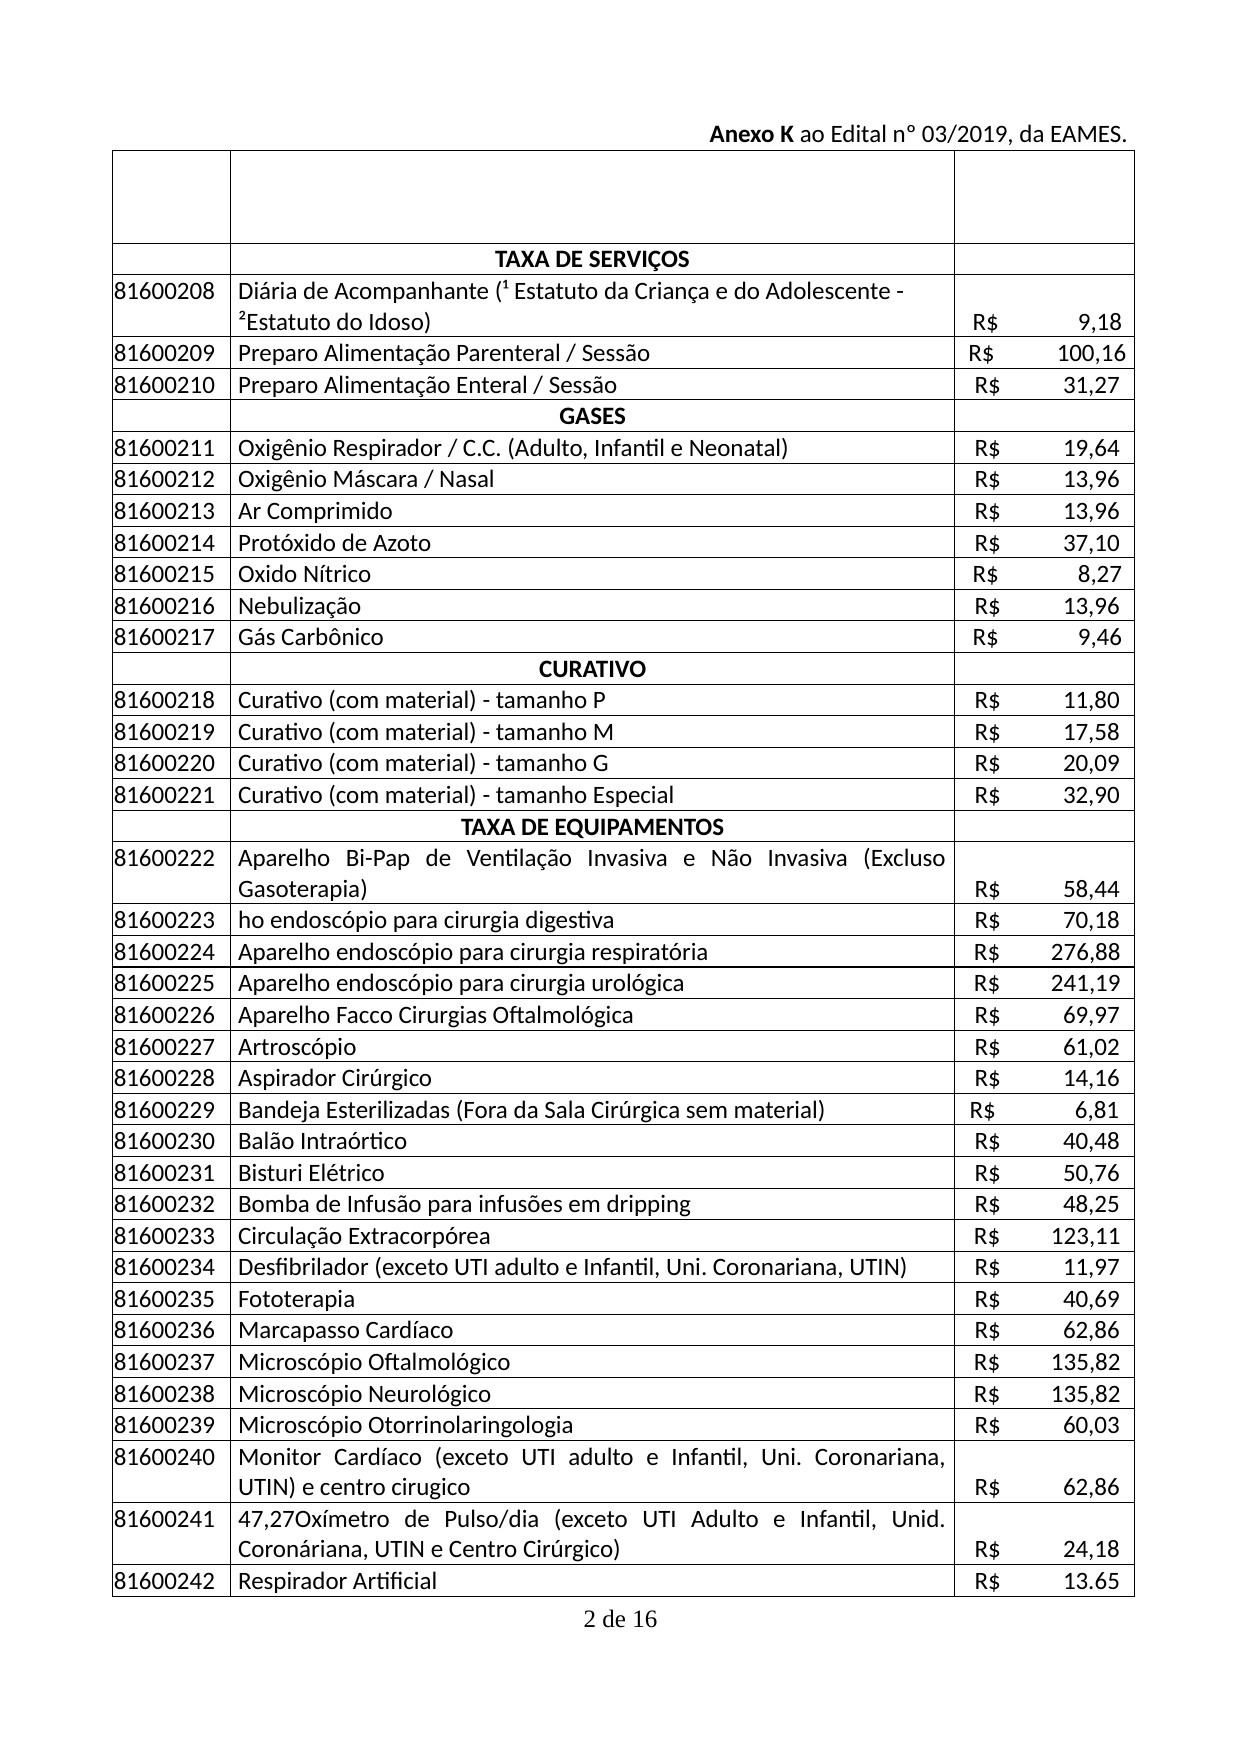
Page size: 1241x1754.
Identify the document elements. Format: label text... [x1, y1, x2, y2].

table_cell R$ 135,82 [955, 1378, 1134, 1408]
table_cell Microscópio Neurológico [231, 1378, 954, 1408]
table_cell R$ 276,88 [955, 936, 1134, 966]
table_cell [955, 653, 1134, 683]
table_cell Diária de Acompanhante (¹ Estatuto da Criança e do Adolescente - ²Estatuto do Idoso) [231, 275, 954, 336]
table_cell R$ 32,90 [955, 779, 1134, 810]
table_cell R$ 241,19 [955, 968, 1134, 998]
table_cell R$ 37,10 [955, 527, 1134, 557]
table_cell Bisturi Elétrico [231, 1157, 954, 1187]
table_cell 81600213 [113, 495, 230, 526]
table_cell CURATIVO [231, 653, 954, 683]
table_cell Protóxido de Azoto [231, 527, 954, 557]
table_cell Microscópio Otorrinolaringologia [231, 1409, 954, 1440]
table_cell R$ 6,81 [955, 1094, 1134, 1124]
table_cell 47,27Oxímetro de Pulso/dia (exceto UTI Adulto e Infantil, Unid. Coronáriana, UTIN e Centro Cirúrgico) [231, 1503, 954, 1564]
table_cell R$ 40,48 [955, 1125, 1134, 1156]
table_cell 81600232 [113, 1189, 230, 1219]
table_cell 81600231 [113, 1157, 230, 1187]
table_cell R$ 62,86 [955, 1315, 1134, 1345]
table_cell Bandeja Esterilizadas (Fora da Sala Cirúrgica sem material) [231, 1094, 954, 1124]
table_cell Aparelho endoscópio para cirurgia urológica [231, 968, 954, 998]
table_cell R$ 58,44 [955, 842, 1134, 903]
table_cell R$ 61,02 [955, 1031, 1134, 1061]
table_cell 81600221 [113, 779, 230, 810]
table_cell R$ 13,96 [955, 495, 1134, 526]
table_cell Ar Comprimido [231, 495, 954, 526]
table_cell R$ 20,09 [955, 748, 1134, 778]
table_cell R$ 13.65 [955, 1565, 1134, 1596]
table_cell 81600214 [113, 527, 230, 557]
table_cell Marcapasso Cardíaco [231, 1315, 954, 1345]
table_cell R$ 14,16 [955, 1062, 1134, 1093]
table_cell R$ 123,11 [955, 1220, 1134, 1251]
table_cell [955, 151, 1134, 243]
table_cell GASES [231, 400, 954, 431]
table_cell [113, 400, 230, 431]
table_cell 81600209 [113, 337, 230, 368]
table_cell 81600211 [113, 432, 230, 462]
table_cell Bomba de Infusão para infusões em dripping [231, 1189, 954, 1219]
table_cell R$ 11,80 [955, 685, 1134, 715]
table_cell 81600239 [113, 1409, 230, 1440]
table_cell 81600233 [113, 1220, 230, 1251]
table_cell Curativo (com material) - tamanho G [231, 748, 954, 778]
table_cell 81600241 [113, 1503, 230, 1564]
table_cell 81600223 [113, 904, 230, 935]
table_cell Fototerapia [231, 1283, 954, 1314]
table_cell Preparo Alimentação Enteral / Sessão [231, 369, 954, 399]
table_cell R$ 8,27 [955, 558, 1134, 589]
table_cell [231, 151, 954, 243]
table_cell 81600230 [113, 1125, 230, 1156]
table_cell Curativo (com material) - tamanho P [231, 685, 954, 715]
table_cell Artroscópio [231, 1031, 954, 1061]
table_cell Curativo (com material) - tamanho M [231, 716, 954, 747]
table_cell [113, 151, 230, 243]
table_cell Oxigênio Respirador / C.C. (Adulto, Infantil e Neonatal) [231, 432, 954, 462]
table_cell 81600215 [113, 558, 230, 589]
table_cell R$ 9,46 [955, 621, 1134, 652]
table_cell Desfibrilador (exceto UTI adulto e Infantil, Uni. Coronariana, UTIN) [231, 1252, 954, 1282]
table_cell Aparelho Facco Cirurgias Oftalmológica [231, 999, 954, 1029]
table_cell R$ 9,18 [955, 275, 1134, 336]
table_cell R$ 100,16 [955, 337, 1134, 368]
table_cell 81600226 [113, 999, 230, 1029]
table_cell 81600219 [113, 716, 230, 747]
table_cell Preparo Alimentação Parenteral / Sessão [231, 337, 954, 368]
table_cell 81600210 [113, 369, 230, 399]
table_cell 81600212 [113, 464, 230, 494]
table_cell 81600237 [113, 1346, 230, 1377]
table_cell 81600236 [113, 1315, 230, 1345]
table_cell [955, 811, 1134, 841]
table_cell R$ 69,97 [955, 999, 1134, 1029]
table_cell R$ 40,69 [955, 1283, 1134, 1314]
table_cell Respirador Artificial [231, 1565, 954, 1596]
table_cell R$ 48,25 [955, 1189, 1134, 1219]
table_cell [113, 244, 230, 274]
table_cell Curativo (com material) - tamanho Especial [231, 779, 954, 810]
table_cell 81600235 [113, 1283, 230, 1314]
table_cell 81600217 [113, 621, 230, 652]
table_cell R$ 19,64 [955, 432, 1134, 462]
table_cell Gás Carbônico [231, 621, 954, 652]
table_cell [113, 811, 230, 841]
table_cell Circulação Extracorpórea [231, 1220, 954, 1251]
table_cell Oxigênio Máscara / Nasal [231, 464, 954, 494]
table_cell Nebulização [231, 590, 954, 620]
table_cell 81600240 [113, 1441, 230, 1502]
table_cell 81600229 [113, 1094, 230, 1124]
table_cell 81600225 [113, 968, 230, 998]
table_cell R$ 60,03 [955, 1409, 1134, 1440]
table_cell 81600220 [113, 748, 230, 778]
table_cell 81600242 [113, 1565, 230, 1596]
table_cell Aparelho endoscópio para cirurgia respiratória [231, 936, 954, 966]
table_cell R$ 62,86 [955, 1441, 1134, 1502]
table_cell Aparelho Bi-Pap de Ventilação Invasiva e Não Invasiva (Excluso Gasoterapia) [231, 842, 954, 903]
table_cell 81600238 [113, 1378, 230, 1408]
table_cell 81600234 [113, 1252, 230, 1282]
table_cell 81600224 [113, 936, 230, 966]
table_cell 81600228 [113, 1062, 230, 1093]
table_cell R$ 13,96 [955, 464, 1134, 494]
table_cell R$ 17,58 [955, 716, 1134, 747]
table_cell R$ 11,97 [955, 1252, 1134, 1282]
table_cell TAXA DE SERVIÇOS [231, 244, 954, 274]
table_cell R$ 50,76 [955, 1157, 1134, 1187]
table_cell Balão Intraórtico [231, 1125, 954, 1156]
table_cell Microscópio Oftalmológico [231, 1346, 954, 1377]
table_cell ho endoscópio para cirurgia digestiva [231, 904, 954, 935]
table_cell 81600222 [113, 842, 230, 903]
table_cell [113, 653, 230, 683]
table_cell [955, 400, 1134, 431]
table_cell Monitor Cardíaco (exceto UTI adulto e Infantil, Uni. Coronariana, UTIN) e centro cirugico [231, 1441, 954, 1502]
table_cell R$ 13,96 [955, 590, 1134, 620]
table_cell TAXA DE EQUIPAMENTOS [231, 811, 954, 841]
table_cell Aspirador Cirúrgico [231, 1062, 954, 1093]
table_cell R$ 70,18 [955, 904, 1134, 935]
table_cell 81600208 [113, 275, 230, 336]
table_cell 81600216 [113, 590, 230, 620]
table_cell Oxido Nítrico [231, 558, 954, 589]
table_cell [955, 244, 1134, 274]
table_cell R$ 31,27 [955, 369, 1134, 399]
table_cell R$ 135,82 [955, 1346, 1134, 1377]
table_cell 81600218 [113, 685, 230, 715]
table_cell R$ 24,18 [955, 1503, 1134, 1564]
table_cell 81600227 [113, 1031, 230, 1061]
